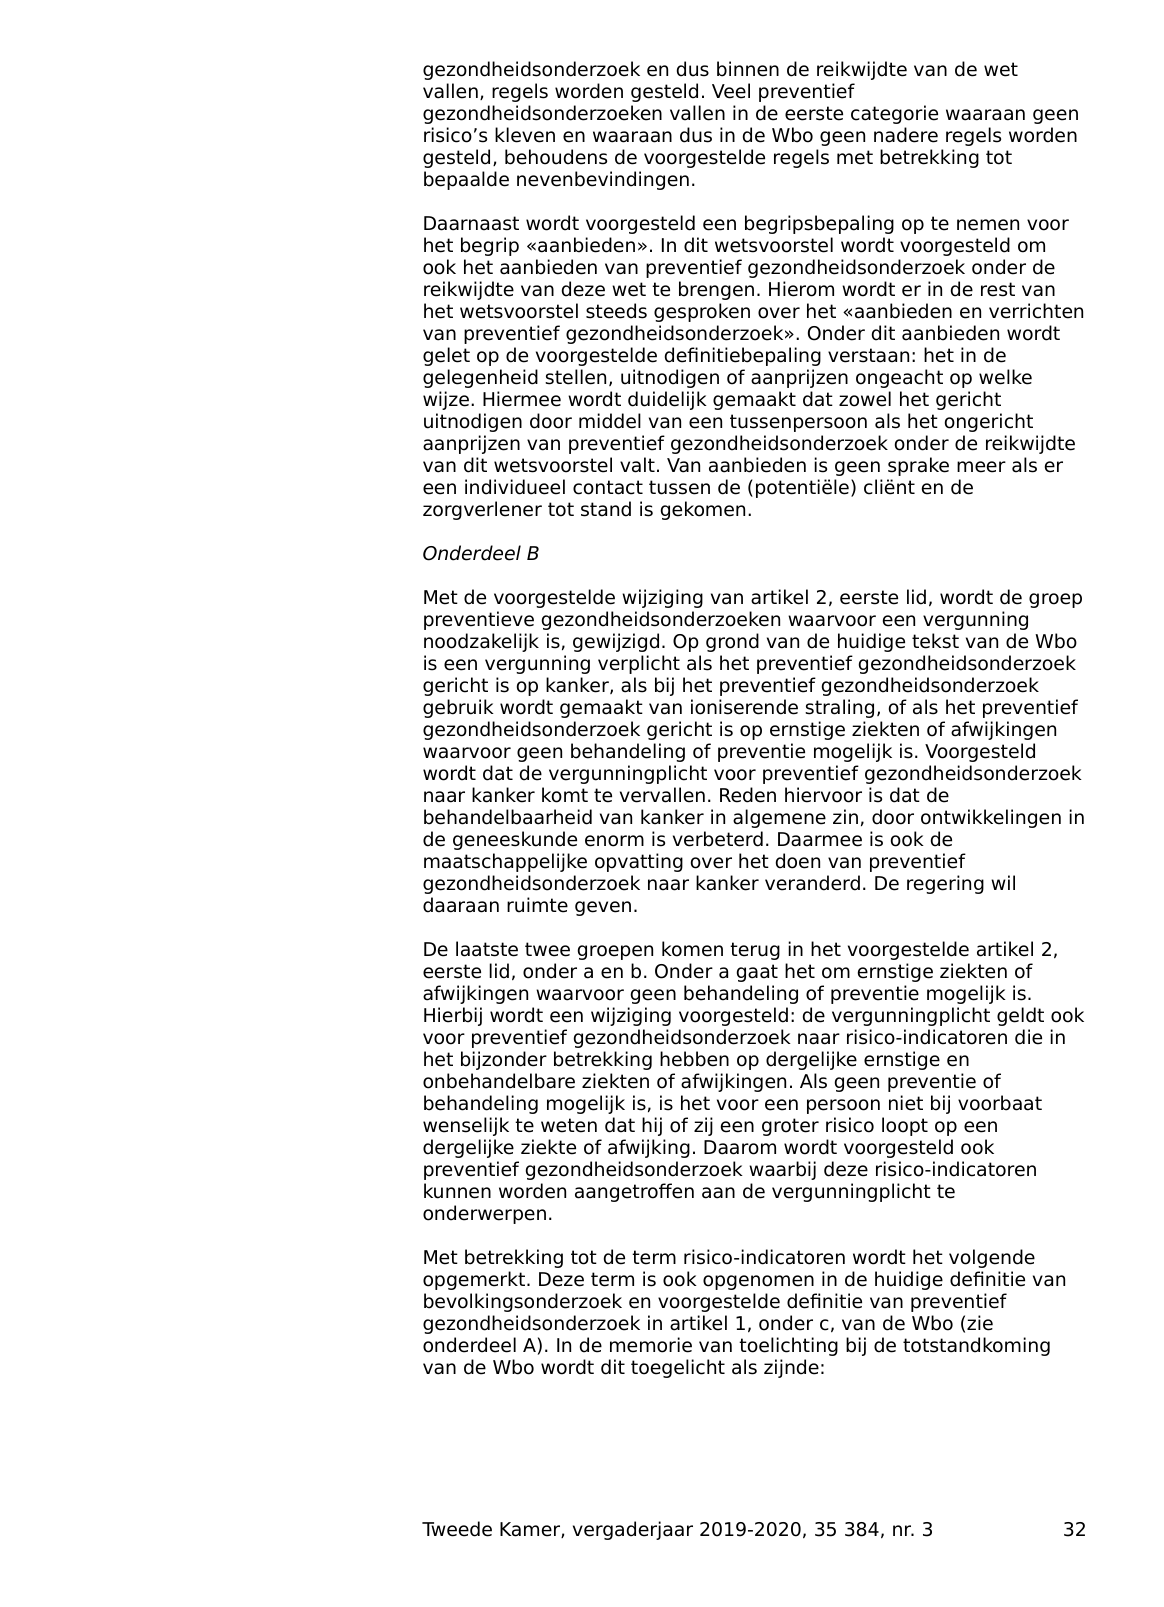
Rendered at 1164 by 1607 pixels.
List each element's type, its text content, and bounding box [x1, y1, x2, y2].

text Met de voorgestelde wijziging van artikel 2, eerste lid, wordt de groep preventieve gezondheidsonderzoeken waarvoor een vergunning noodzakelijk is, gewijzigd. Op grond van de huidige tekst van de Wbo is een vergunning verplicht als het preventief gezondheidsonderzoek gericht is op kanker, als bij het preventief gezondheidsonderzoek gebruik wordt gemaakt van ioniserende straling, of als het preventief gezondheidsonderzoek gericht is op ernstige ziekten of afwijkingen waarvoor geen behandeling of preventie mogelijk is. Voorgesteld wordt dat de vergunningplicht voor preventief gezondheidsonderzoek naar kanker komt te vervallen. Reden hiervoor is dat de behandelbaarheid van kanker in algemene zin, door ontwikkelingen in de geneeskunde enorm is verbeterd. Daarmee is ook de maatschappelijke opvatting over het doen van preventief gezondheidsonderzoek naar kanker veranderd. De regering wil daaraan ruimte geven. [422, 587, 1087, 917]
text De laatste twee groepen komen terug in het voorgestelde artikel 2, eerste lid, onder a en b. Onder a gaat het om ernstige ziekten of afwijkingen waarvoor geen behandeling of preventie mogelijk is. Hierbij wordt een wijziging voorgesteld: de vergunningplicht geldt ook voor preventief gezondheidsonderzoek naar risico-indicatoren die in het bijzonder betrekking hebben op dergelijke ernstige en onbehandelbare ziekten of afwijkingen. Als geen preventie of behandeling mogelijk is, is het voor een persoon niet bij voorbaat wenselijk te weten dat hij of zij een groter risico loopt op een dergelijke ziekte of afwijking. Daarom wordt voorgesteld ook preventief gezondheidsonderzoek waarbij deze risico-indicatoren kunnen worden aangetroffen aan de vergunningplicht te onderwerpen. [422, 939, 1087, 1225]
subtitle Onderdeel B [422, 543, 1087, 565]
text Daarnaast wordt voorgesteld een begripsbepaling op te nemen voor het begrip «aanbieden». In dit wetsvoorstel wordt voorgesteld om ook het aanbieden van preventief gezondheidsonderzoek onder de reikwijdte van deze wet te brengen. Hierom wordt er in de rest van het wetsvoorstel steeds gesproken over het «aanbieden en verrichten van preventief gezondheidsonderzoek». Onder dit aanbieden wordt gelet op de voorgestelde definitiebepaling verstaan: het in de gelegenheid stellen, uitnodigen of aanprijzen ongeacht op welke wijze. Hiermee wordt duidelijk gemaakt dat zowel het gericht uitnodigen door middel van een tussenpersoon als het ongericht aanprijzen van preventief gezondheidsonderzoek onder de reikwijdte van dit wetsvoorstel valt. Van aanbieden is geen sprake meer als er een individueel contact tussen de (potentiële) cliënt en de zorgverlener tot stand is gekomen. [422, 213, 1087, 521]
text gezondheidsonderzoek en dus binnen de reikwijdte van de wet vallen, regels worden gesteld. Veel preventief gezondheidsonderzoeken vallen in de eerste categorie waaraan geen risico’s kleven en waaraan dus in de Wbo geen nadere regels worden gesteld, behoudens de voorgestelde regels met betrekking tot bepaalde nevenbevindingen. [422, 59, 1087, 191]
text Met betrekking tot de term risico-indicatoren wordt het volgende opgemerkt. Deze term is ook opgenomen in de huidige definitie van bevolkingsonderzoek en voorgestelde definitie van preventief gezondheidsonderzoek in artikel 1, onder c, van de Wbo (zie onderdeel A). In de memorie van toelichting bij de totstandkoming van de Wbo wordt dit toegelicht als zijnde: [422, 1247, 1087, 1379]
